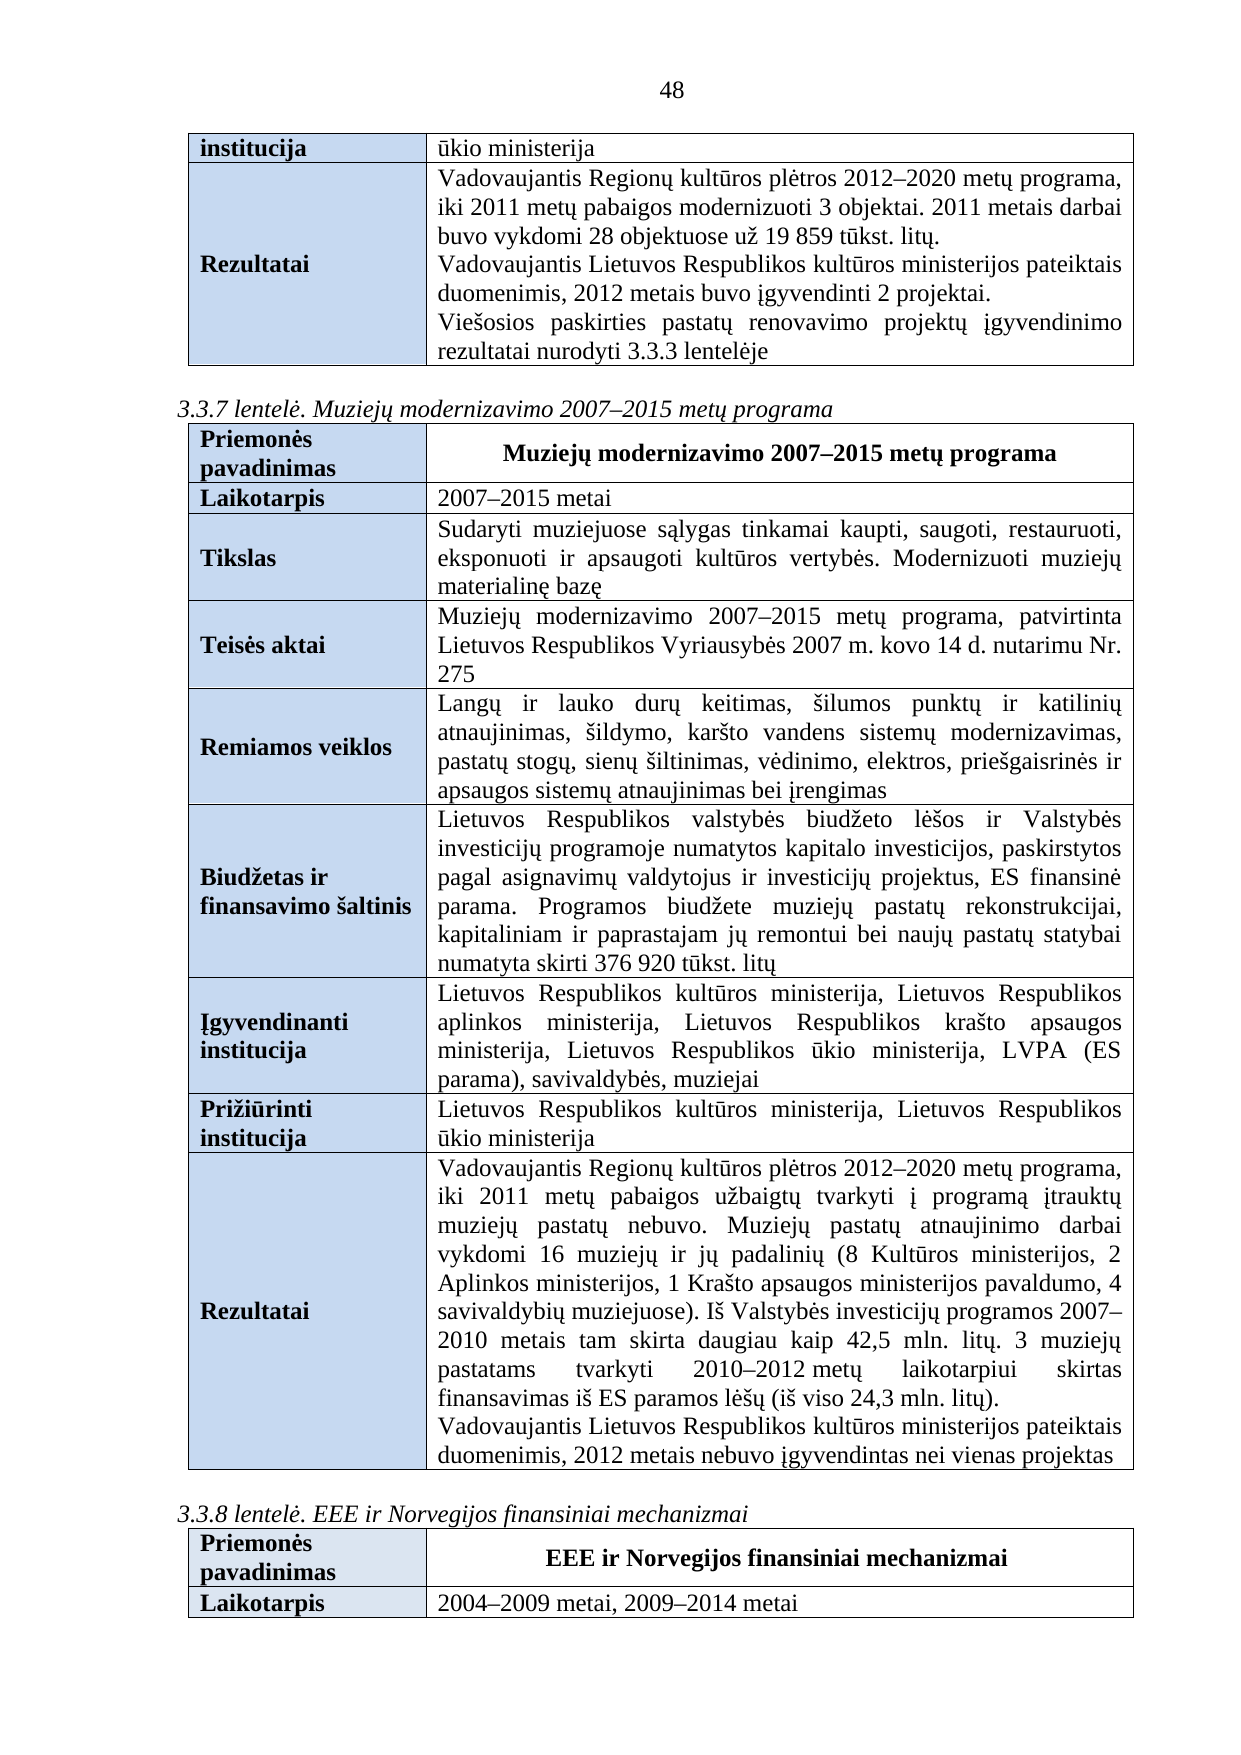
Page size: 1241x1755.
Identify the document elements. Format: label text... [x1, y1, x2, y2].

table_cell Prižiūrinti institucija [189, 1094, 426, 1152]
table_header Priemonės pavadinimas [189, 1529, 426, 1586]
table_cell Rezultatai [189, 163, 426, 364]
table_cell institucija [189, 134, 426, 162]
text 3.3.8 lentelė. EEE ir Norvegijos finansiniai mechanizmai [177, 1499, 1166, 1527]
table_cell Laikotarpis [189, 483, 426, 513]
text 3.3.7 lentelė. Muziejų modernizavimo 2007–2015 metų programa [177, 394, 1166, 423]
table_cell Lietuvos Respublikos kultūros ministerija, Lietuvos Respublikos ūkio ministerija [427, 1094, 1133, 1152]
table_cell Teisės aktai [189, 601, 426, 687]
table_header Priemonės pavadinimas [189, 424, 426, 482]
table_cell Remiamos veiklos [189, 689, 426, 803]
table_cell Rezultatai [189, 1153, 426, 1469]
table_cell Muziejų modernizavimo 2007–2015 metų programa, patvirtinta Lietuvos Respublikos Vyriausybės 2007 m. kovo 14 d. nutarimu Nr. 275 [427, 601, 1133, 687]
table_cell 2007–2015 metai [427, 483, 1133, 513]
table_cell Lietuvos Respublikos valstybės biudžeto lėšos ir Valstybės investicijų programoje numatytos kapitalo investicijos, paskirstytos pagal asignavimų valdytojus ir investicijų projektus, ES finansinė parama. Programos biudžete muziejų pastatų rekonstrukcijai, kapitaliniam ir paprastajam jų remontui bei naujų pastatų statybai numatyta skirti 376 920 tūkst. litų [427, 805, 1133, 977]
table_cell Sudaryti muziejuose sąlygas tinkamai kaupti, saugoti, restauruoti, eksponuoti ir apsaugoti kultūros vertybės. Modernizuoti muziejų materialinę bazę [427, 514, 1133, 600]
table_header EEE ir Norvegijos finansiniai mechanizmai [427, 1529, 1133, 1586]
table_cell Laikotarpis [189, 1587, 426, 1617]
table_cell Biudžetas ir finansavimo šaltinis [189, 805, 426, 977]
table_cell 2004–2009 metai, 2009–2014 metai [427, 1587, 1133, 1617]
table_cell Įgyvendinanti institucija [189, 978, 426, 1093]
table_header Muziejų modernizavimo 2007–2015 metų programa [427, 424, 1133, 482]
table_cell Vadovaujantis Regionų kultūros plėtros 2012–2020 metų programa, iki 2011 metų pabaigos modernizuoti 3 objektai. 2011 metais darbai buvo vykdomi 28 objektuose už 19 859 tūkst. litų. Vadovaujantis Lietuvos Respublikos kultūros ministerijos pateiktais duomenimis, 2012 metais buvo įgyvendinti 2 projektai. Viešosios paskirties pastatų renovavimo projektų įgyvendinimo rezultatai nurodyti 3.3.3 lentelėje [427, 163, 1133, 364]
table_cell Langų ir lauko durų keitimas, šilumos punktų ir katilinių atnaujinimas, šildymo, karšto vandens sistemų modernizavimas, pastatų stogų, sienų šiltinimas, vėdinimo, elektros, priešgaisrinės ir apsaugos sistemų atnaujinimas bei įrengimas [427, 689, 1133, 803]
table_cell ūkio ministerija [427, 134, 1133, 162]
table_cell Lietuvos Respublikos kultūros ministerija, Lietuvos Respublikos aplinkos ministerija, Lietuvos Respublikos krašto apsaugos ministerija, Lietuvos Respublikos ūkio ministerija, LVPA (ES parama), savivaldybės, muziejai [427, 978, 1133, 1093]
table_cell Vadovaujantis Regionų kultūros plėtros 2012–2020 metų programa, iki 2011 metų pabaigos užbaigtų tvarkyti į programą įtrauktų muziejų pastatų nebuvo. Muziejų pastatų atnaujinimo darbai vykdomi 16 muziejų ir jų padalinių (8 Kultūros ministerijos, 2 Aplinkos ministerijos, 1 Krašto apsaugos ministerijos pavaldumo, 4 savivaldybių muziejuose). Iš Valstybės investicijų programos 2007–2010 metais tam skirta daugiau kaip 42,5 mln. litų. 3 muziejų pastatams tvarkyti 2010–2012 metų laikotarpiui skirtas finansavimas iš ES paramos lėšų (iš viso 24,3 mln. litų). Vadovaujantis Lietuvos Respublikos kultūros ministerijos pateiktais duomenimis, 2012 metais nebuvo įgyvendintas nei vienas projektas [427, 1153, 1133, 1469]
table_cell Tikslas [189, 514, 426, 600]
